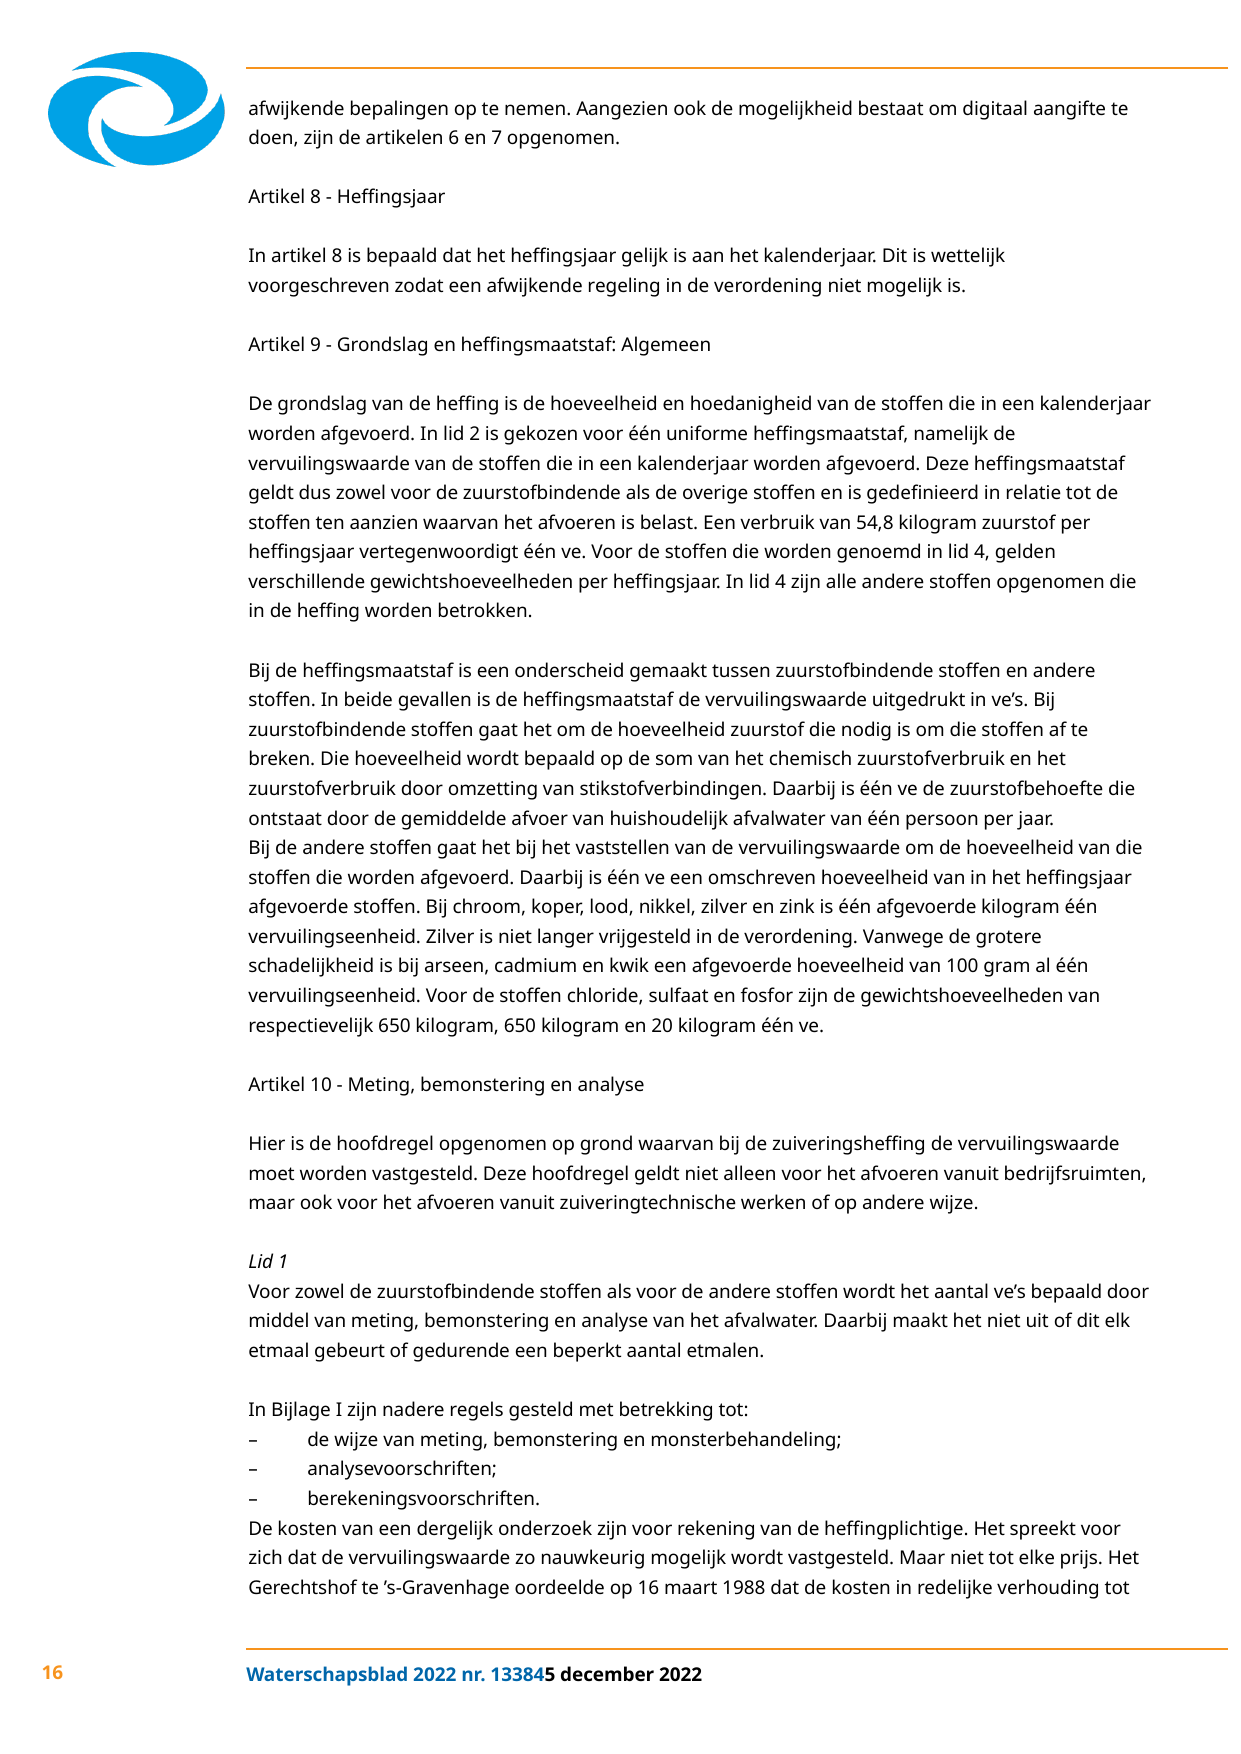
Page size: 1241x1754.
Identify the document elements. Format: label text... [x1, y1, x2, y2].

text In artikel 8 is bepaald dat het heffingsjaar gelijk is aan het kalenderjaar. Dit is wettelijk voorgeschreven zodat een afwijkende regeling in de verordening niet mogelijk is. [248, 243, 1152, 298]
text Voor zowel de zuurstofbindende stoffen als voor de andere stoffen wordt het aantal ve’s bepaald door middel van meting, bemonstering en analyse van het afvalwater. Daarbij maakt het niet uit of dit elk etmaal gebeurt of gedurende een beperkt aantal etmalen. [248, 1278, 1152, 1363]
text Artikel 9 - Grondslag en heffingsmaatstaf: Algemeen [248, 331, 1152, 357]
text In Bijlage I zijn nadere regels gesteld met betrekking tot: [248, 1396, 1152, 1422]
picture [41, 47, 231, 172]
text De grondslag van de heffing is de hoeveelheid en hoedanigheid van de stoffen die in een kalenderjaar worden afgevoerd. In lid 2 is gekozen voor één uniforme heffingsmaatstaf, namelijk de vervuilingswaarde van de stoffen die in een kalenderjaar worden afgevoerd. Deze heffingsmaatstaf geldt dus zowel voor de zuurstofbindende als de overige stoffen en is gedefinieerd in relatie tot de stoffen ten aanzien waarvan het afvoeren is belast. Een verbruik van 54,8 kilogram zuurstof per heffingsjaar vertegenwoordigt één ve. Voor de stoffen die worden genoemd in lid 4, gelden verschillende gewichtshoeveelheden per heffingsjaar. In lid 4 zijn alle andere stoffen opgenomen die in de heffing worden betrokken. [248, 391, 1152, 623]
text Artikel 10 - Meting, bemonstering en analyse [248, 1071, 1152, 1097]
text Lid 1 [248, 1248, 1152, 1274]
list analysevoorschriften; [248, 1456, 1152, 1481]
text Hier is de hoofdregel opgenomen op grond waarvan bij de zuiveringsheffing de vervuilingswaarde moet worden vastgesteld. Deze hoofdregel geldt niet alleen voor het afvoeren vanuit bedrijfsruimten, maar ook voor het afvoeren vanuit zuiveringtechnische werken of op andere wijze. [248, 1130, 1152, 1215]
text De kosten van een dergelijk onderzoek zijn voor rekening van de heffingplichtige. Het spreekt voor zich dat de vervuilingswaarde zo nauwkeurig mogelijk wordt vastgesteld. Maar niet tot elke prijs. Het Gerechtshof te ’s-Gravenhage oordeelde op 16 maart 1988 dat de kosten in redelijke verhouding tot [248, 1515, 1152, 1600]
text Bij de heffingsmaatstaf is een onderscheid gemaakt tussen zuurstofbindende stoffen en andere stoffen. In beide gevallen is de heffingsmaatstaf de vervuilingswaarde uitgedrukt in ve’s. Bij zuurstofbindende stoffen gaat het om de hoeveelheid zuurstof die nodig is om die stoffen af te breken. Die hoeveelheid wordt bepaald op de som van het chemisch zuurstofverbruik en het zuurstofverbruik door omzetting van stikstofverbindingen. Daarbij is één ve de zuurstofbehoefte die ontstaat door de gemiddelde afvoer van huishoudelijk afvalwater van één persoon per jaar. [248, 657, 1152, 831]
text Bij de andere stoffen gaat het bij het vaststellen van de vervuilingswaarde om de hoeveelheid van die stoffen die worden afgevoerd. Daarbij is één ve een omschreven hoeveelheid van in het heffingsjaar afgevoerde stoffen. Bij chroom, koper, lood, nikkel, zilver en zink is één afgevoerde kilogram één vervuilingseenheid. Zilver is niet langer vrijgesteld in de verordening. Vanwege de grotere schadelijkheid is bij arseen, cadmium en kwik een afgevoerde hoeveelheid van 100 gram al één vervuilingseenheid. Voor de stoffen chloride, sulfaat en fosfor zijn de gewichtshoeveelheden van respectievelijk 650 kilogram, 650 kilogram en 20 kilogram één ve. [248, 834, 1152, 1038]
list de wijze van meting, bemonstering en monsterbehandeling; [248, 1426, 1152, 1452]
text afwijkende bepalingen op te nemen. Aangezien ook de mogelijkheid bestaat om digitaal aangifte te doen, zijn de artikelen 6 en 7 opgenomen. [248, 95, 1152, 150]
list berekeningsvoorschriften. [248, 1485, 1152, 1511]
text Artikel 8 - Heffingsjaar [248, 183, 1152, 209]
